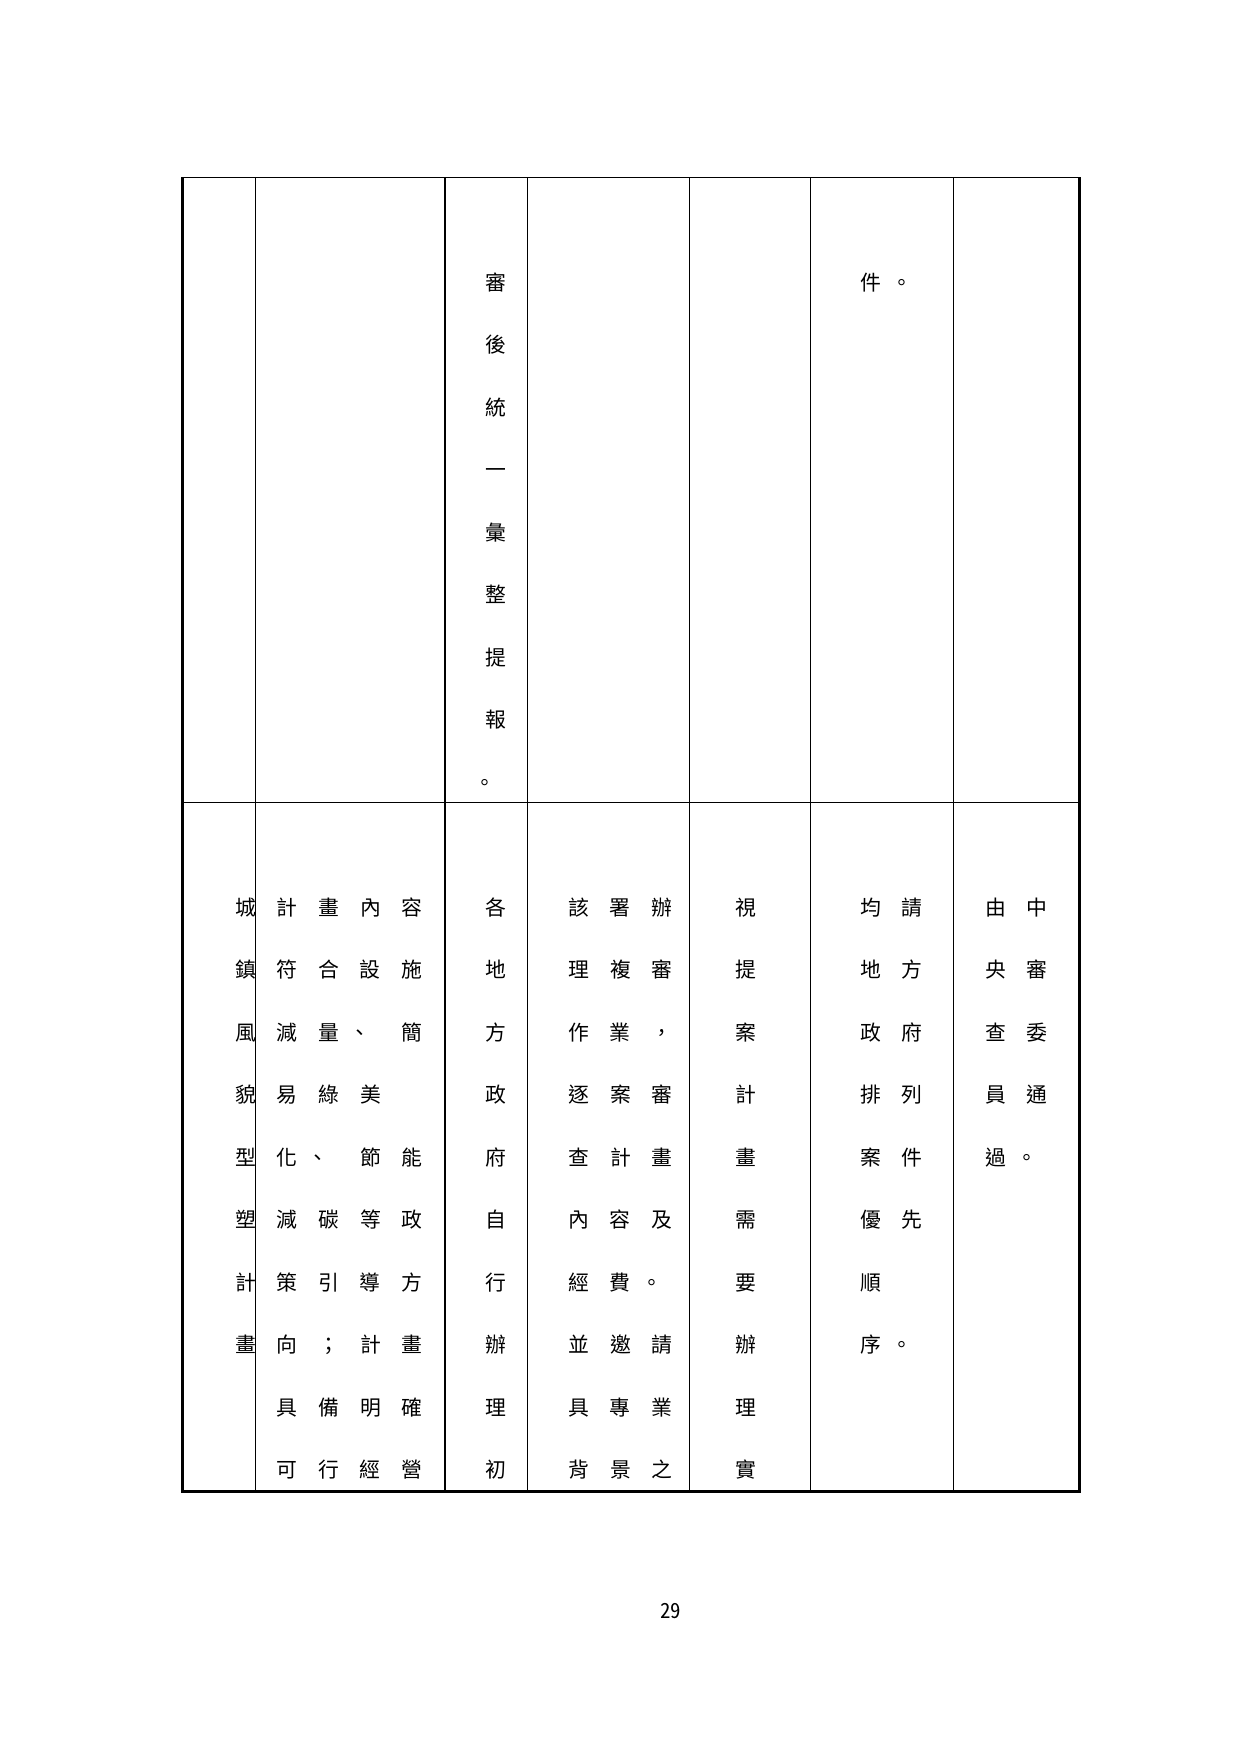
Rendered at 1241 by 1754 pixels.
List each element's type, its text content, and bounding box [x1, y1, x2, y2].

table_cell 城鎮風貌型塑計畫 [184, 803, 255, 1490]
table_cell 均請地方政府排列案件優先順序。 [811, 803, 953, 1490]
table_cell 由中央審查委員通過。 [954, 803, 1078, 1490]
table_cell 該署辦理複審作業，逐案審查計畫內容及經費。並邀請具專業背景之 [528, 803, 689, 1490]
table_cell [184, 178, 255, 802]
table_cell 各地方政府自行辦理初 [446, 803, 527, 1490]
table_cell [256, 178, 444, 802]
table_cell 審後統一彙整提報。 [446, 178, 527, 802]
table_cell 件。 [811, 178, 953, 802]
table_cell 計畫內容符合設施減量、簡易綠美化、節能減碳等政策引導方向；計畫具備明確可行經營 [256, 803, 444, 1490]
table_cell [528, 178, 689, 802]
table_cell [690, 178, 810, 802]
table_cell [954, 178, 1078, 802]
table_cell 視提案計畫需要辦理實 [690, 803, 810, 1490]
